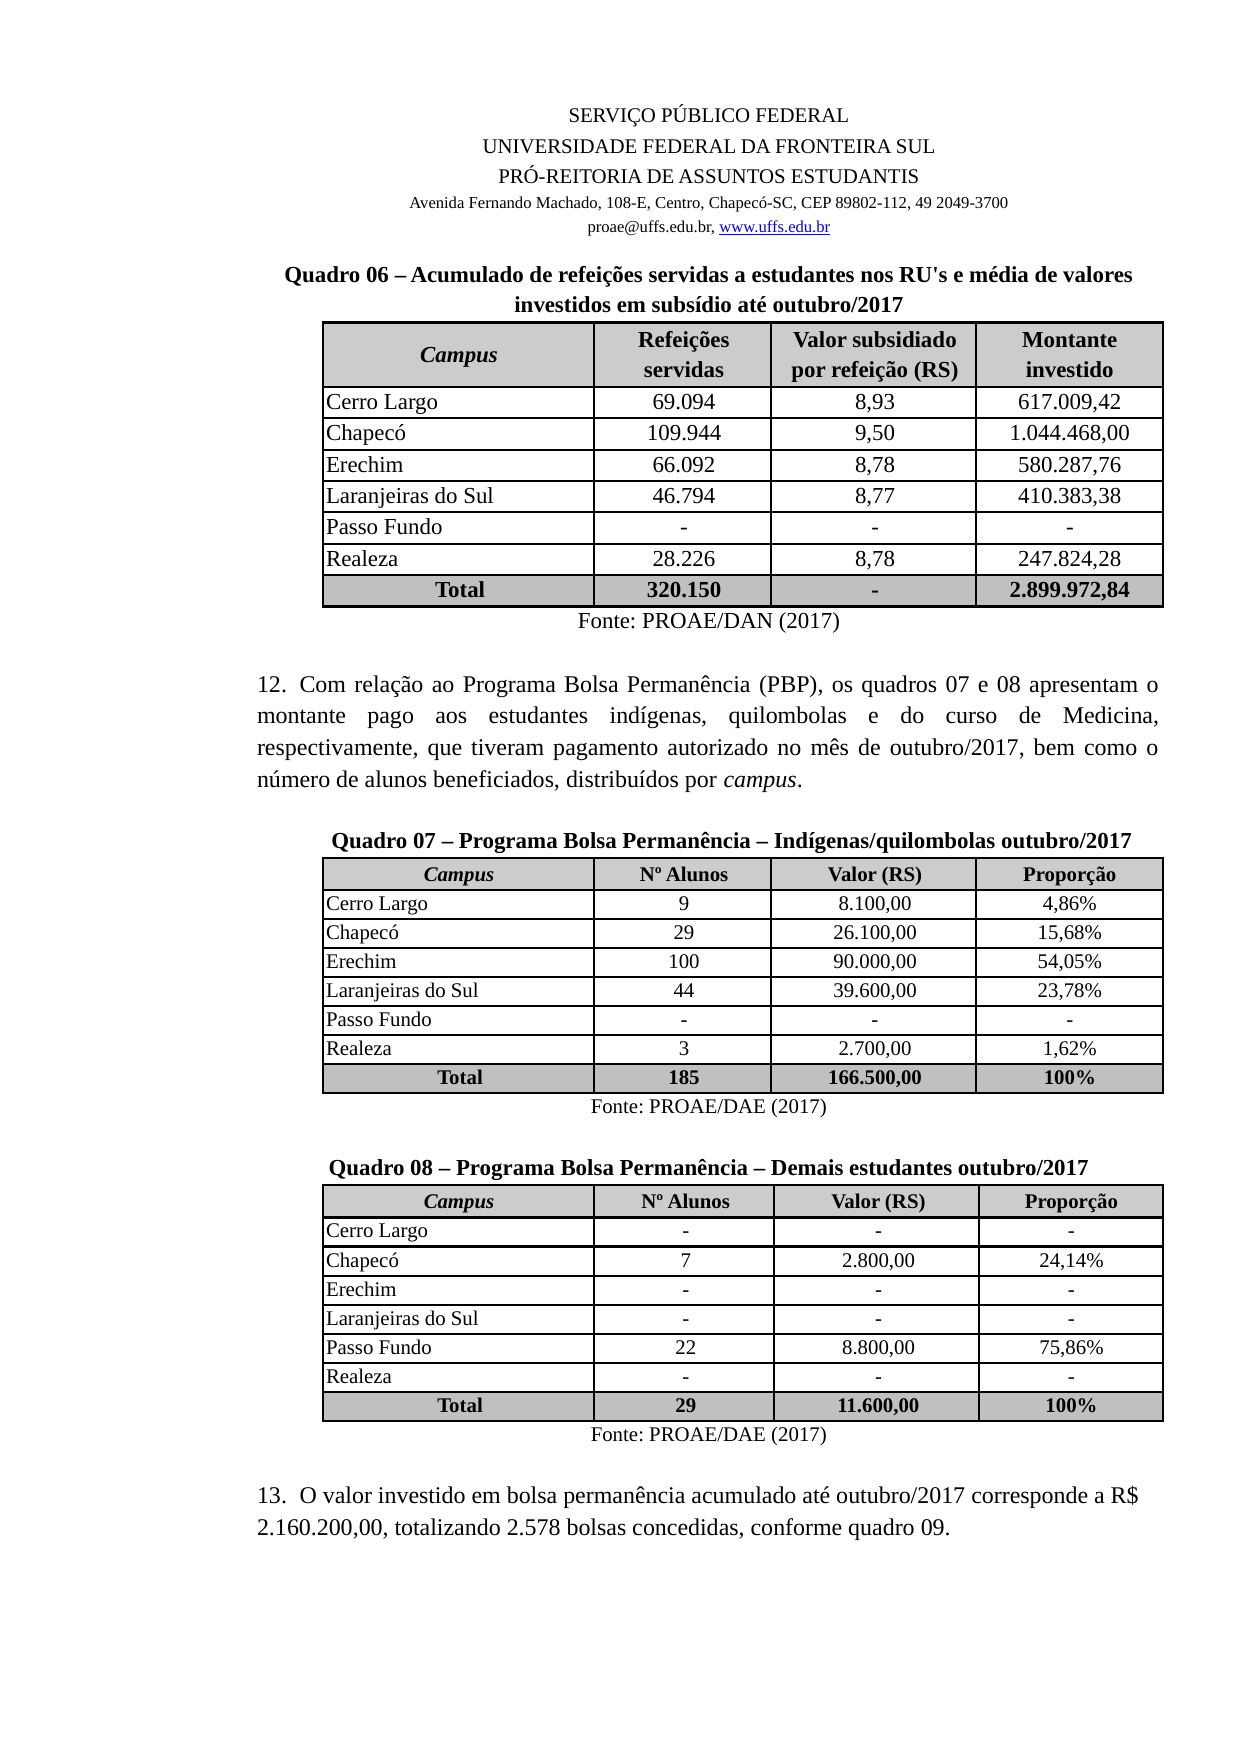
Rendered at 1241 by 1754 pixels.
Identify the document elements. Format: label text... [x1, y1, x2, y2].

table_cell 247.824,28 [977, 545, 1162, 574]
table_cell 11.600,00 [775, 1393, 978, 1420]
table_cell 8,78 [772, 545, 975, 574]
table_header Proporção [977, 859, 1162, 889]
table_cell 410.383,38 [977, 482, 1162, 511]
table_cell Cerro Largo [324, 388, 593, 417]
table_cell 66.092 [595, 451, 770, 480]
table_cell Erechim [324, 1277, 593, 1303]
table_header Campus [324, 324, 593, 386]
table_cell Chapecó [324, 920, 593, 947]
text Fonte: PROAE/DAE (2017) [257, 1422, 1161, 1446]
table_header Valor (RS) [772, 859, 975, 889]
text Fonte: PROAE/DAE (2017) [257, 1094, 1161, 1118]
table_header Valor (RS) [775, 1186, 978, 1216]
table_header Montante investido [977, 324, 1162, 386]
table_cell - [980, 1364, 1162, 1391]
table_cell 8.100,00 [772, 891, 975, 918]
text 12. Com relação ao Programa Bolsa Permanência (PBP), os quadros 07 e 08 apresentam o montante pago aos estudantes indígenas, quilombolas e do curso de Medicina, respectivamente, que tiveram pagamento autorizado no mês de outubro/2017, bem como o número de alunos beneficiados, distribuídos por campus. [257, 670, 1161, 792]
table_cell 8,77 [772, 482, 975, 511]
table_cell 46.794 [595, 482, 770, 511]
table_cell 15,68% [977, 920, 1162, 947]
table_cell Passo Fundo [324, 1007, 593, 1034]
table_cell - [595, 1306, 773, 1333]
table_cell 100 [595, 949, 770, 976]
table_cell 9,50 [772, 419, 975, 448]
table_cell 8,78 [772, 451, 975, 480]
table_header Campus [324, 1186, 593, 1216]
table_cell 2.800,00 [775, 1248, 978, 1274]
table_cell 9 [595, 891, 770, 918]
text 13. O valor investido em bolsa permanência acumulado até outubro/2017 corresponde a R$ 2.160.200,00, totalizando 2.578 bolsas concedidas, conforme quadro 09. [257, 1481, 1161, 1540]
table_cell Realeza [324, 1364, 593, 1391]
table_cell Cerro Largo [324, 891, 593, 918]
table_cell 75,86% [980, 1335, 1162, 1362]
text Quadro 06 – Acumulado de refeições servidas a estudantes nos RU's e média de valores investidos em subsídio até outubro/2017 [257, 261, 1161, 317]
table_cell - [775, 1306, 978, 1333]
table_cell 29 [595, 1393, 773, 1420]
text Quadro 08 – Programa Bolsa Permanência – Demais estudantes outubro/2017 [257, 1154, 1161, 1181]
table_header Proporção [980, 1186, 1162, 1216]
text Quadro 07 – Programa Bolsa Permanência – Indígenas/quilombolas outubro/2017 [257, 827, 1161, 853]
table_cell - [775, 1364, 978, 1391]
table_cell 39.600,00 [772, 978, 975, 1005]
table_cell 185 [595, 1065, 770, 1092]
table_cell - [772, 1007, 975, 1034]
table_cell 22 [595, 1335, 773, 1362]
table_cell 1,62% [977, 1036, 1162, 1063]
table_cell Passo Fundo [324, 513, 593, 543]
table_cell 109.944 [595, 419, 770, 448]
table_header Nº Alunos [595, 859, 770, 889]
table_header Campus [324, 859, 593, 889]
table_cell - [595, 1364, 773, 1391]
table_cell - [772, 576, 975, 605]
table_cell - [775, 1277, 978, 1303]
table_cell Passo Fundo [324, 1335, 593, 1362]
table_cell - [980, 1277, 1162, 1303]
table_header Valor subsidiado por refeição (RS) [772, 324, 975, 386]
table_cell Chapecó [324, 1248, 593, 1274]
table_cell - [977, 1007, 1162, 1034]
table_cell 2.899.972,84 [977, 576, 1162, 605]
table_cell 24,14% [980, 1248, 1162, 1274]
table_cell Total [324, 1065, 593, 1092]
table_cell Laranjeiras do Sul [324, 1306, 593, 1333]
table_cell 320.150 [595, 576, 770, 605]
table_cell 2.700,00 [772, 1036, 975, 1063]
table_cell - [980, 1306, 1162, 1333]
table_cell 617.009,42 [977, 388, 1162, 417]
table_cell Erechim [324, 451, 593, 480]
table_cell - [595, 1277, 773, 1303]
table_cell 8.800,00 [775, 1335, 978, 1362]
table_cell 3 [595, 1036, 770, 1063]
table_cell 100% [977, 1065, 1162, 1092]
table_cell - [775, 1219, 978, 1245]
table_cell Laranjeiras do Sul [324, 978, 593, 1005]
table_cell 28.226 [595, 545, 770, 574]
table_cell Erechim [324, 949, 593, 976]
table_cell 44 [595, 978, 770, 1005]
table_cell 166.500,00 [772, 1065, 975, 1092]
table_cell - [772, 513, 975, 543]
table_cell 26.100,00 [772, 920, 975, 947]
table_cell - [980, 1219, 1162, 1245]
table_cell 90.000,00 [772, 949, 975, 976]
table_cell - [977, 513, 1162, 543]
table_cell 23,78% [977, 978, 1162, 1005]
table_cell Chapecó [324, 419, 593, 448]
text Fonte: PROAE/DAN (2017) [257, 607, 1161, 634]
table_cell - [595, 1219, 773, 1245]
table_cell 100% [980, 1393, 1162, 1420]
table_cell Cerro Largo [324, 1219, 593, 1245]
table_cell 4,86% [977, 891, 1162, 918]
table_cell - [595, 513, 770, 543]
table_cell Total [324, 1393, 593, 1420]
table_cell Laranjeiras do Sul [324, 482, 593, 511]
table_header Refeições servidas [595, 324, 770, 386]
table_header Nº Alunos [595, 1186, 773, 1216]
table_cell 8,93 [772, 388, 975, 417]
table_cell 580.287,76 [977, 451, 1162, 480]
table_cell Realeza [324, 1036, 593, 1063]
table_cell 7 [595, 1248, 773, 1274]
table_cell Realeza [324, 545, 593, 574]
table_cell 29 [595, 920, 770, 947]
table_cell - [595, 1007, 770, 1034]
table_cell 54,05% [977, 949, 1162, 976]
table_cell 1.044.468,00 [977, 419, 1162, 448]
table_cell 69.094 [595, 388, 770, 417]
table_cell Total [324, 576, 593, 605]
